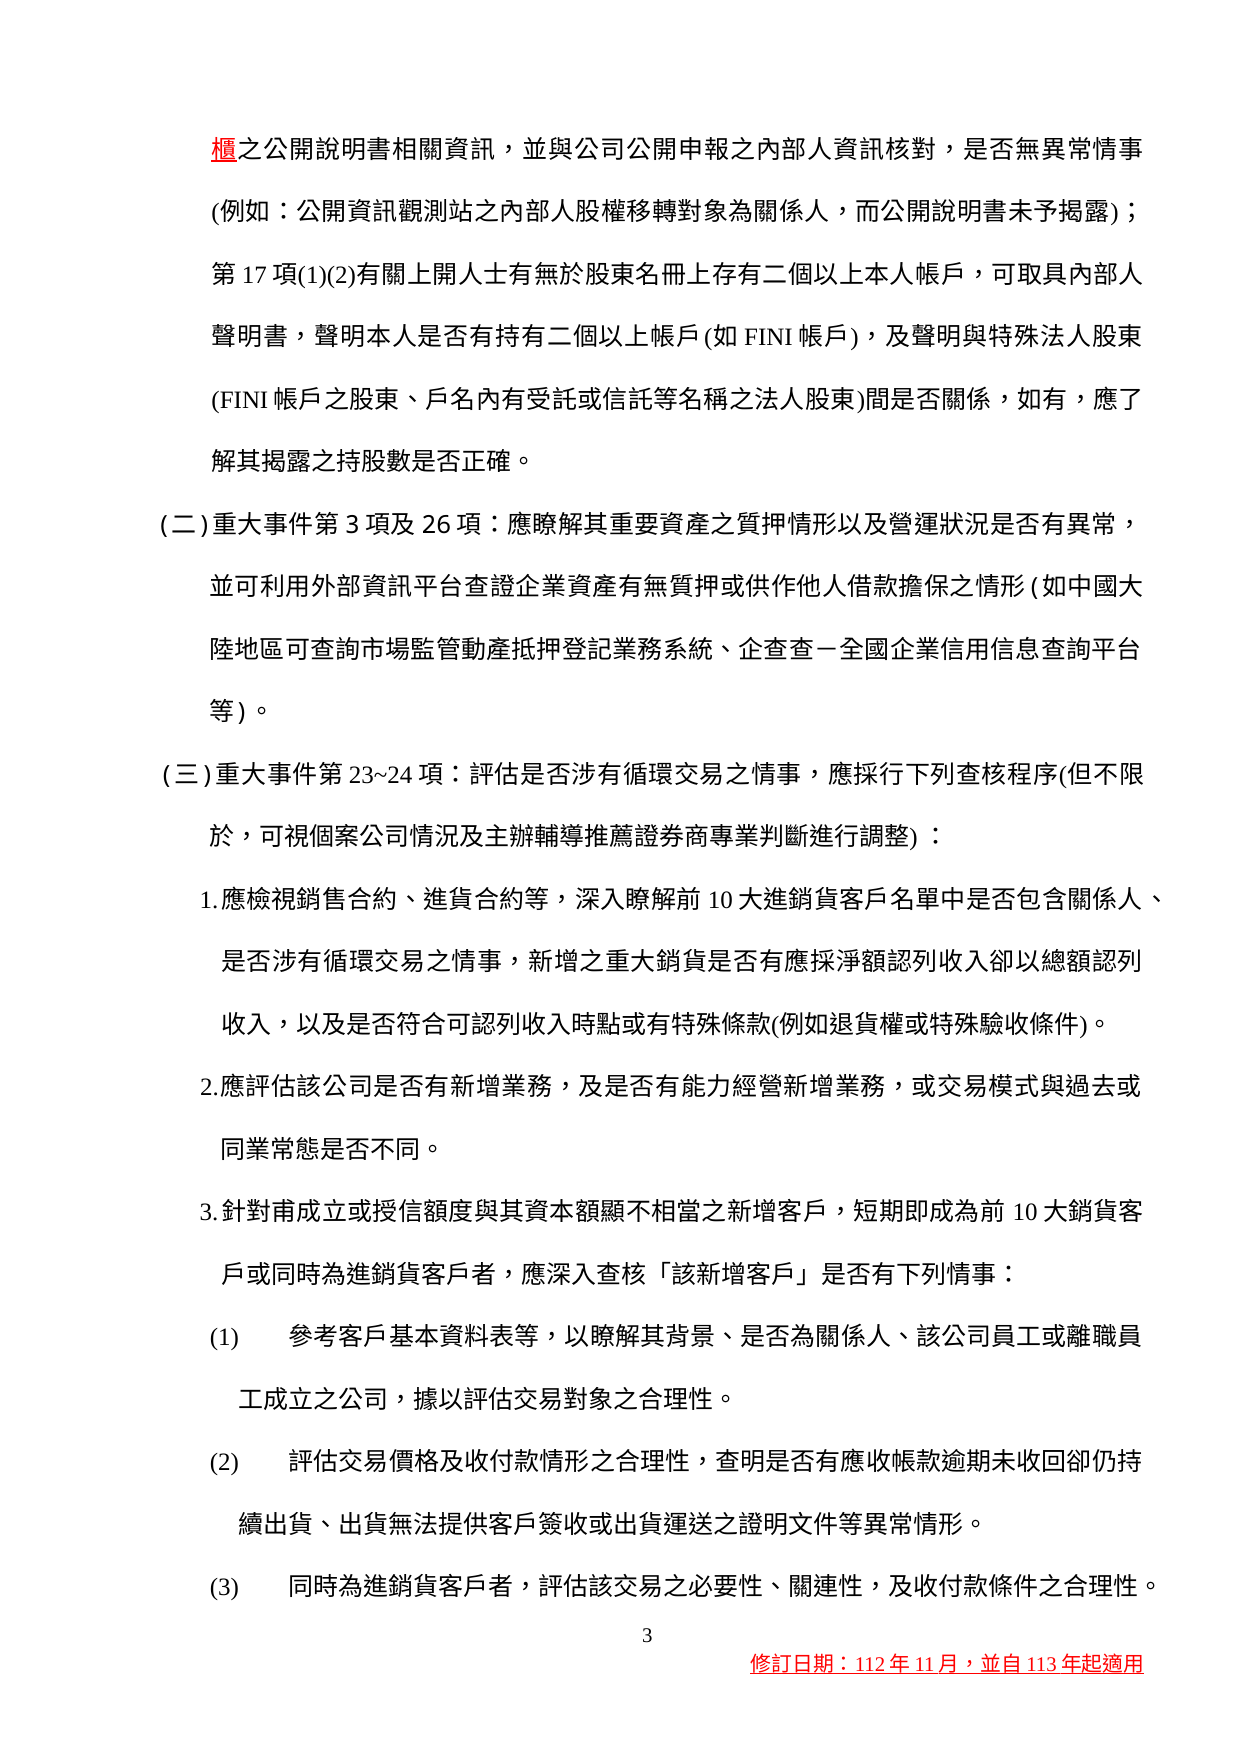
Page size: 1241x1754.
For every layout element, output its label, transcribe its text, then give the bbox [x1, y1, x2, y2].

list 參考客戶基本資料表等，以瞭解其背景、是否為關係人、該公司員工或離職員工成立之公司，據以評估交易對象之合理性。 [238, 1293, 1144, 1418]
list 評估交易價格及收付款情形之合理性，查明是否有應收帳款逾期未收回卻仍持續出貨、出貨無法提供客戶簽收或出貨運送之證明文件等異常情形。 [238, 1418, 1144, 1543]
list 應檢視銷售合約、進貨合約等，深入瞭解前10大進銷貨客戶名單中是否包含關係人、是否涉有循環交易之情事，新增之重大銷貨是否有應採淨額認列收入卻以總額認列收入，以及是否符合可認列收入時點或有特殊條款(例如退貨權或特殊驗收條件)。 [199, 856, 1144, 1043]
text (二)重大事件第3項及26項：應瞭解其重要資產之質押情形以及營運狀況是否有異常，並可利用外部資訊平台查證企業資產有無質押或供作他人借款擔保之情形(如中國大陸地區可查詢市場監管動產抵押登記業務系統、企查查－全國企業信用信息查詢平台等)。 [150, 481, 1144, 731]
list 同時為進銷貨客戶者，評估該交易之必要性、關連性，及收付款條件之合理性。 [238, 1543, 1144, 1606]
text (一)重大事件第1~22項：核閱股東會議紀錄、董事會議紀錄、內部稽核報告、律師意見、外部往來公文、起訴書、判決書(可查閱我國司法院法學資料檢索系統或中國裁判文書網、北大法寶等外部資訊平台，惟中國大陸並非所有裁判內容均公開)、重要合約、內部控制制度、取具聲明書，了解內部稽核人員是否確實依規定執行內部稽核、內部稽核結果或董事會議紀錄有無重大異常，查明重大事件發生原因、對公司財務業務之影響及公司所採具體因應措施之合理性等。另重大事件第9項，若公司有董事長、總經理、財務或會計主管離職且尚無新任主管接任而由其他人員暫代或遺缺待補者，應加強查核目前該公司大小章與支票保管及有關之內控設計及執行情形，並加強評估該公司未來三個月現金收支預測以瞭解有無重大現金缺口。另重大事件第17項(1)有關董事、監察人、經理人及持股超過10%股東之股權移轉情形，應檢視公司申請登錄興櫃之公開說明書相關資訊，並與公司公開申報之內部人資訊核對，是否無異常情事(例如：公開資訊觀測站之內部人股權移轉對象為關係人，而公開說明書未予揭露)；第17項(1)(2)有關上開人士有無於股東名冊上存有二個以上本人帳戶，可取具內部人聲明書，聲明本人是否有持有二個以上帳戶(如FINI帳戶)，及聲明與特殊法人股東(FINI帳戶之股東、戶名內有受託或信託等名稱之法人股東)間是否關係，如有，應了解其揭露之持股數是否正確。 [148, 106, 1144, 481]
list 應評估該公司是否有新增業務，及是否有能力經營新增業務，或交易模式與過去或同業常態是否不同。 [200, 1043, 1144, 1168]
text (三)重大事件第23~24項：評估是否涉有循環交易之情事，應採行下列查核程序(但不限於，可視個案公司情況及主辦輔導推薦證券商專業判斷進行調整) ： [159, 731, 1144, 856]
list 針對甫成立或授信額度與其資本額顯不相當之新增客戶，短期即成為前10大銷貨客戶或同時為進銷貨客戶者，應深入查核「該新增客戶」是否有下列情事： [199, 1168, 1144, 1293]
